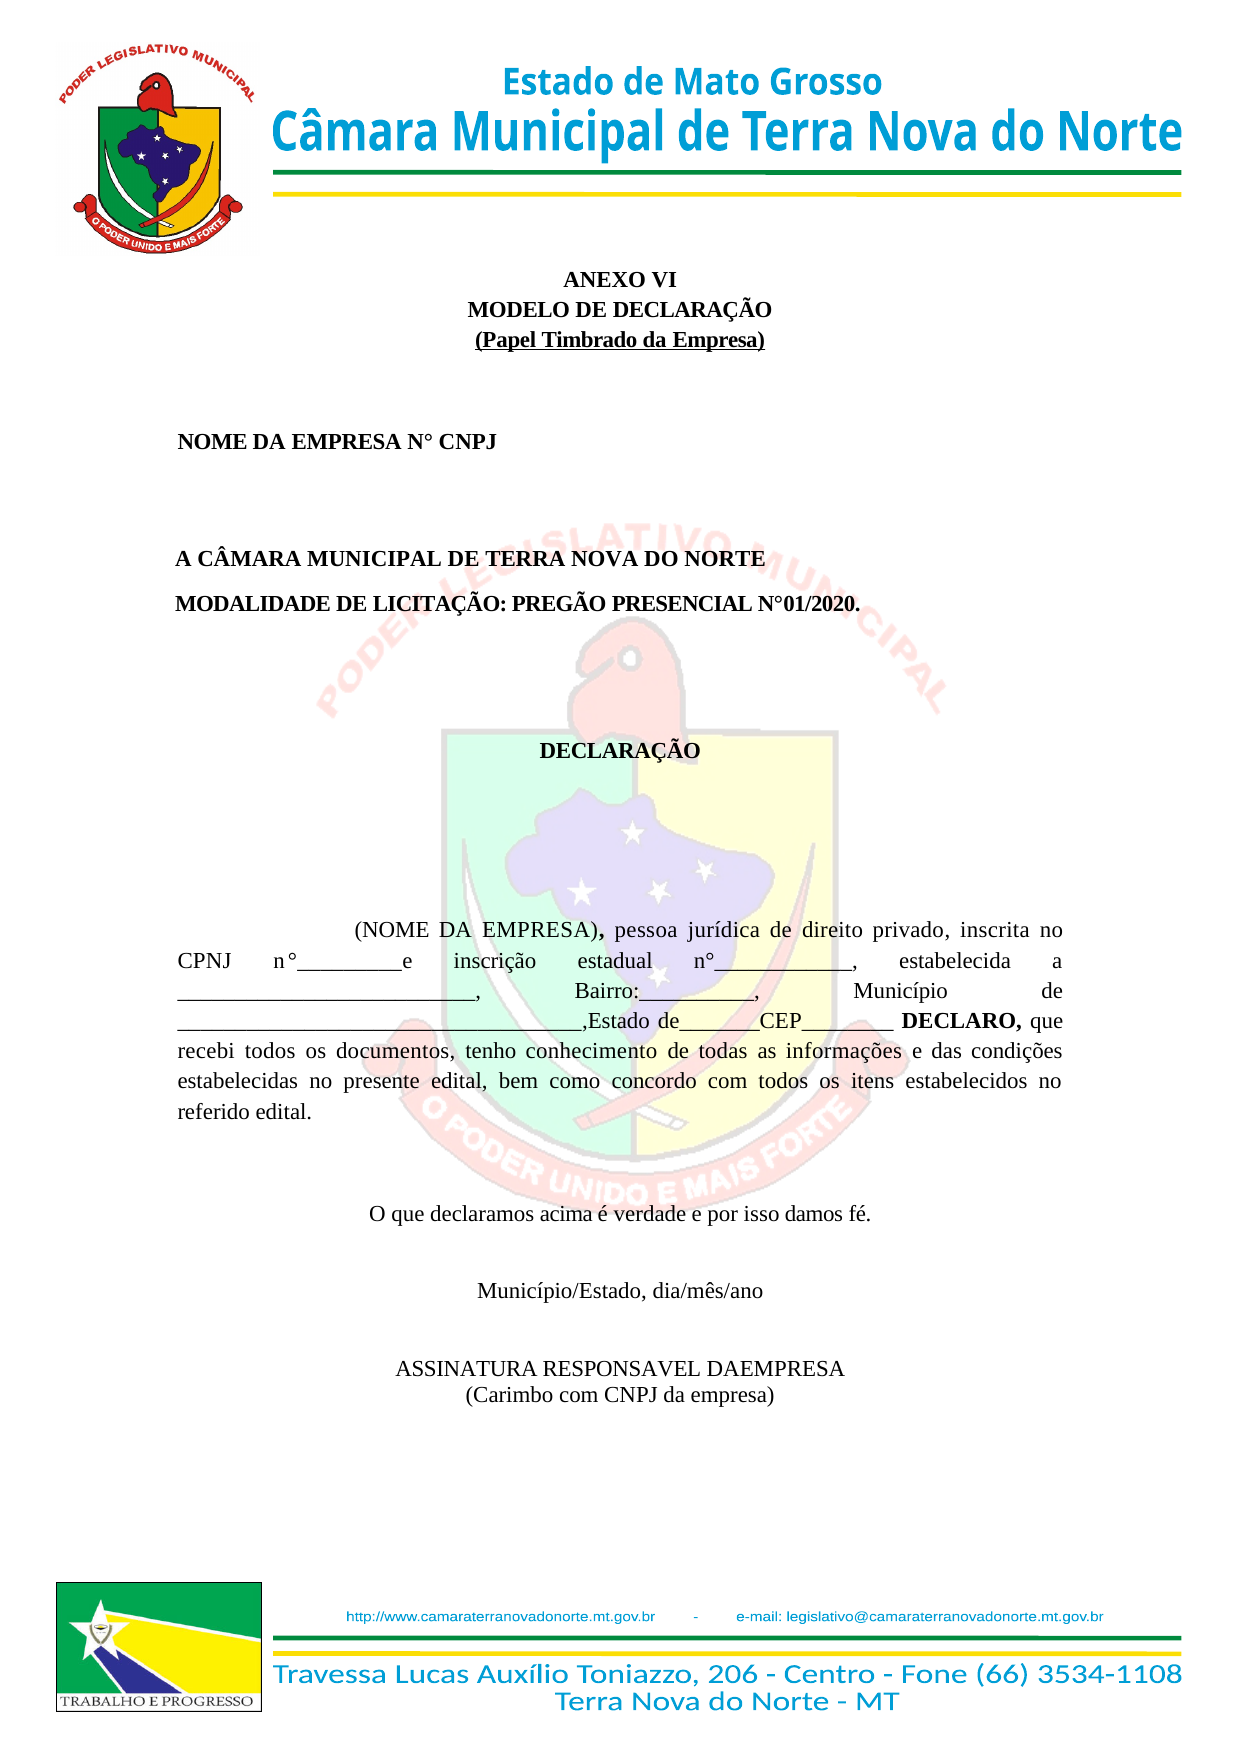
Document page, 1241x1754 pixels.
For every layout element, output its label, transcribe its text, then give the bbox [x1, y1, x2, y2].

picture [57, 1583, 261, 1711]
text (NOME DA EMPRESA), pessoa jurídica de direito privado, inscrita no CPNJ n°_________e inscrição estadual n°____________, estabelecida a __________________________, Bairro:__________, Município de ___________________________________,Estado de_______CEP________ DECLARO, que recebi todos os documentos, tenho conhecimento de todas as informações e das condições estabelecidas no presente edital, bem como concordo com todos os itens estabelecidos no referido edital. [177, 1031, 303, 1124]
text MODELO DE DECLARAÇÃO [177, 296, 1063, 322]
text O que declaramos acima é verdade e por isso damos fé. [711, 1200, 1063, 1226]
text (NOME DA EMPRESA), pessoa jurídica de direito privado, inscrita no CPNJ n°_________e inscrição estadual n°____________, estabelecida a __________________________, Bairro:__________, Município de ___________________________________,Estado de_______CEP________ DECLARO, que recebi todos os documentos, tenho conhecimento de todas as informações e das condições estabelecidas no presente edital, bem como concordo com todos os itens estabelecidos no referido edital. [966, 917, 1063, 1124]
text MODALIDADE DE LICITAÇÃO: PREGÃO PRESENCIAL N°01/2020. [966, 590, 1063, 616]
text (NOME DA EMPRESA), pessoa jurídica de direito privado, inscrita no CPNJ n°_________e inscrição estadual n°____________, estabelecida a __________________________, Bairro:__________, Município de ___________________________________,Estado de_______CEP________ DECLARO, que recebi todos os documentos, tenho conhecimento de todas as informações e das condições estabelecidas no presente edital, bem como concordo com todos os itens estabelecidos no referido edital. [177, 917, 303, 1000]
text A CÂMARA MUNICIPAL DE TERRA NOVA DO NORTE [966, 545, 1063, 571]
text NOME DA EMPRESA N° CNPJ [177, 428, 1063, 455]
text DECLARAÇÃO [177, 737, 303, 763]
picture [55, 42, 260, 256]
text Município/Estado, dia/mês/ano [177, 1277, 1063, 1304]
picture [860, 1611, 868, 1623]
text (Carimbo com CNPJ da empresa) [177, 1381, 1063, 1407]
text A CÂMARA MUNICIPAL DE TERRA NOVA DO NORTE [175, 545, 303, 571]
text (Papel Timbrado da Empresa) [177, 326, 1063, 353]
text MODALIDADE DE LICITAÇÃO: PREGÃO PRESENCIAL N°01/2020. [175, 590, 303, 616]
text ANEXO VI [177, 266, 1063, 292]
text DECLARAÇÃO [966, 737, 1063, 763]
text O que declaramos acima é verdade e por isso damos fé. [177, 1200, 399, 1226]
text ASSINATURA RESPONSAVEL DAEMPRESA [177, 1355, 1063, 1381]
